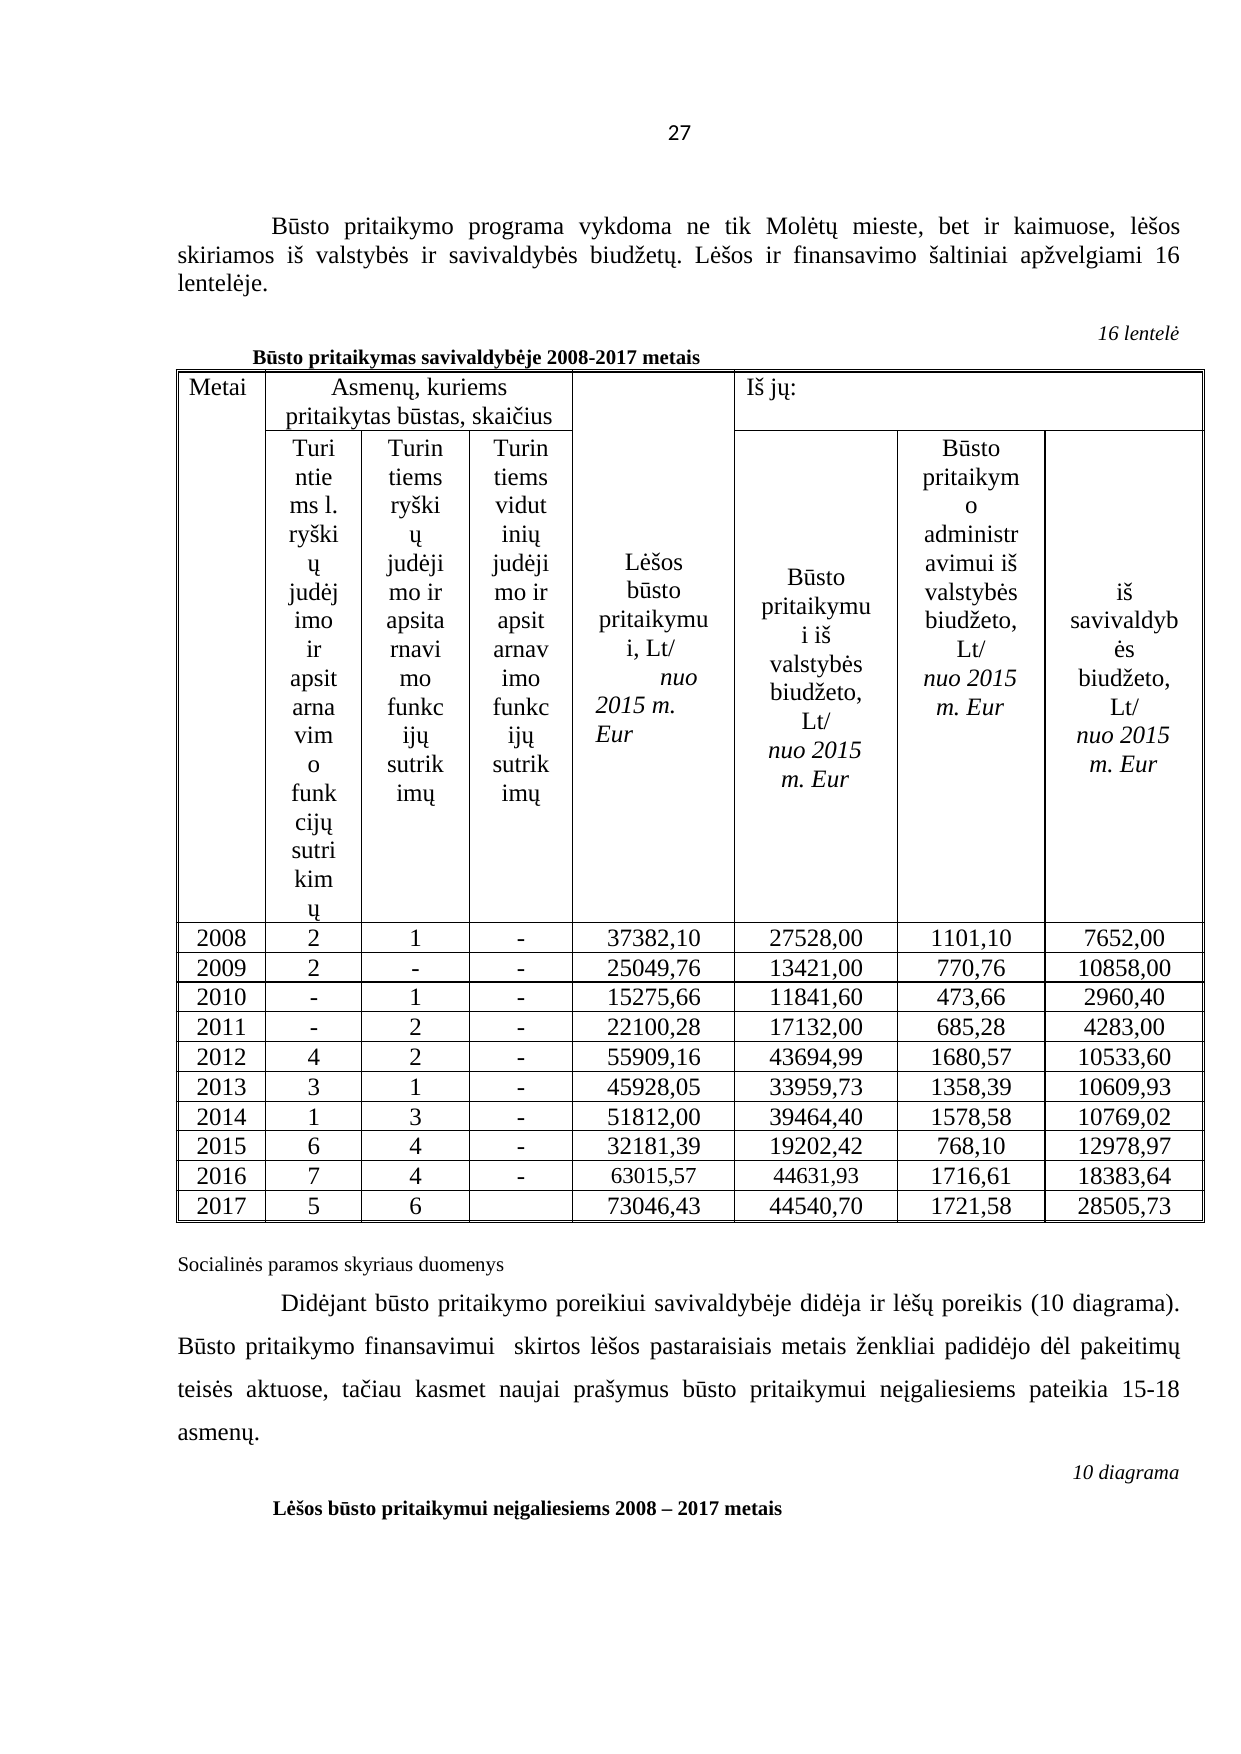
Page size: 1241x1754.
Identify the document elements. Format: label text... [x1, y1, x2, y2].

table_cell 7652,00 [1046, 923, 1202, 952]
table_cell 3 [266, 1072, 361, 1101]
table_cell 6 [362, 1191, 469, 1220]
table_cell 2 [362, 1012, 469, 1041]
text Būsto pritaikymo programa vykdoma ne tik Molėtų mieste, bet ir kaimuose, lėšos skiriamos iš valstybės ir savivaldybės biudžetų. Lėšos ir finansavimo šaltiniai apžvelgiami 16 lentelėje. [177, 211, 1181, 297]
table_cell 1358,39 [898, 1072, 1044, 1101]
table_cell 32181,39 [573, 1131, 734, 1160]
table_cell 685,28 [898, 1012, 1044, 1041]
table_cell - [470, 983, 572, 1011]
table_cell 1 [362, 923, 469, 952]
table_cell 19202,42 [735, 1131, 897, 1160]
table_cell 2013 [179, 1072, 265, 1101]
table_cell [470, 1191, 572, 1220]
table_cell 39464,40 [735, 1102, 897, 1130]
table_cell 2 [266, 923, 361, 952]
text 16 lentelė [177, 321, 1181, 345]
table_cell - [362, 953, 469, 981]
table_cell 5 [266, 1191, 361, 1220]
table_header Iš jų: [735, 373, 1202, 430]
table_cell 2010 [179, 983, 265, 1011]
text 10 diagrama [177, 1460, 1181, 1484]
table_cell Būsto pritaikymo administravimui iš valstybės biudžeto, Lt/ nuo 2015 m. Eur [898, 431, 1044, 922]
table_cell 7 [266, 1161, 361, 1190]
table_cell 43694,99 [735, 1042, 897, 1071]
table_cell 1578,58 [898, 1102, 1044, 1130]
table_cell 473,66 [898, 983, 1044, 1011]
table_cell - [470, 1161, 572, 1190]
table_cell 2960,40 [1046, 983, 1202, 1011]
table_cell 45928,05 [573, 1072, 734, 1101]
text Lėšos būsto pritaikymui neįgaliesiems 2008 – 2017 metais [177, 1496, 1181, 1520]
table_cell - [470, 1131, 572, 1160]
text Būsto pritaikymas savivaldybėje 2008-2017 metais [177, 345, 1181, 369]
table_cell Turintiems ryškių judėjimo ir apsitarnavimo funkcijų sutrikimų [362, 431, 469, 922]
table_cell 33959,73 [735, 1072, 897, 1101]
table_cell 55909,16 [573, 1042, 734, 1071]
table_cell 4 [362, 1131, 469, 1160]
table_cell - [266, 983, 361, 1011]
table_cell 73046,43 [573, 1191, 734, 1220]
table_cell 63015,57 [573, 1161, 734, 1190]
table_cell 2009 [179, 953, 265, 981]
table_cell 12978,97 [1046, 1131, 1202, 1160]
table_cell - [266, 1012, 361, 1041]
table_cell 25049,76 [573, 953, 734, 981]
table_cell 10533,60 [1046, 1042, 1202, 1071]
table_cell - [470, 1072, 572, 1101]
table_cell - [470, 923, 572, 952]
table_cell 44540,70 [735, 1191, 897, 1220]
table_cell iš savivaldybės biudžeto, Lt/ nuo 2015 m. Eur [1046, 431, 1202, 922]
table_cell Būsto pritaikymui iš valstybės biudžeto, Lt/ nuo 2015 m. Eur [735, 431, 897, 922]
table_cell - [470, 1012, 572, 1041]
table_cell 51812,00 [573, 1102, 734, 1130]
table_cell 27528,00 [735, 923, 897, 952]
table_cell 13421,00 [735, 953, 897, 981]
table_cell 2011 [179, 1012, 265, 1041]
table_cell 10609,93 [1046, 1072, 1202, 1101]
table_cell 1716,61 [898, 1161, 1044, 1190]
table_cell 44631,93 [735, 1161, 897, 1190]
table_cell 2014 [179, 1102, 265, 1130]
table_cell 1 [362, 1072, 469, 1101]
table_cell 2012 [179, 1042, 265, 1071]
table_cell 4 [362, 1161, 469, 1190]
table_cell 1 [362, 983, 469, 1011]
table_header Asmenų, kuriems pritaikytas būstas, skaičius [266, 373, 572, 430]
table_cell 22100,28 [573, 1012, 734, 1041]
table_cell 2 [362, 1042, 469, 1071]
table_cell 3 [362, 1102, 469, 1130]
table_cell - [470, 1042, 572, 1071]
table_cell 1721,58 [898, 1191, 1044, 1220]
table_cell 10769,02 [1046, 1102, 1202, 1130]
table_cell 2015 [179, 1131, 265, 1160]
table_cell - [470, 953, 572, 981]
table_cell 1101,10 [898, 923, 1044, 952]
table_cell 768,10 [898, 1131, 1044, 1160]
table_cell 17132,00 [735, 1012, 897, 1041]
table_cell 18383,64 [1046, 1161, 1202, 1190]
table_cell 4283,00 [1046, 1012, 1202, 1041]
table_cell 11841,60 [735, 983, 897, 1011]
table_cell 1680,57 [898, 1042, 1044, 1071]
table_header Metai [179, 373, 265, 922]
text Socialinės paramos skyriaus duomenys [177, 1252, 1181, 1276]
table_cell - [470, 1102, 572, 1130]
table_cell 770,76 [898, 953, 1044, 981]
table_cell 1 [266, 1102, 361, 1130]
table_cell 2 [266, 953, 361, 981]
table_cell 2016 [179, 1161, 265, 1190]
table_cell Turintiems vidutinių judėjimo ir apsitarnavimo funkcijų sutrikimų [470, 431, 572, 922]
table_cell 6 [266, 1131, 361, 1160]
table_cell Turintiems l. ryškių judėjimo ir apsitarnavimo funkcijų sutrikimų [266, 431, 361, 922]
table_cell 2017 [179, 1191, 265, 1220]
table_cell 4 [266, 1042, 361, 1071]
table_cell 2008 [179, 923, 265, 952]
table_cell 15275,66 [573, 983, 734, 1011]
table_cell 28505,73 [1046, 1191, 1202, 1220]
table_cell 37382,10 [573, 923, 734, 952]
table_cell 10858,00 [1046, 953, 1202, 981]
table_header Lėšos būsto pritaikymui, Lt/ nuo 2015 m. Eur [573, 373, 734, 922]
text Didėjant būsto pritaikymo poreikiui savivaldybėje didėja ir lėšų poreikis (10 diagrama). Būsto pritaikymo finansavimui skirtos lėšos pastaraisiais metais ženkliai padidėjo dėl pakeitimų teisės aktuose, tačiau kasmet naujai prašymus būsto pritaikymui neįgaliesiems pateikia 15-18 asmenų. [177, 1288, 1181, 1446]
